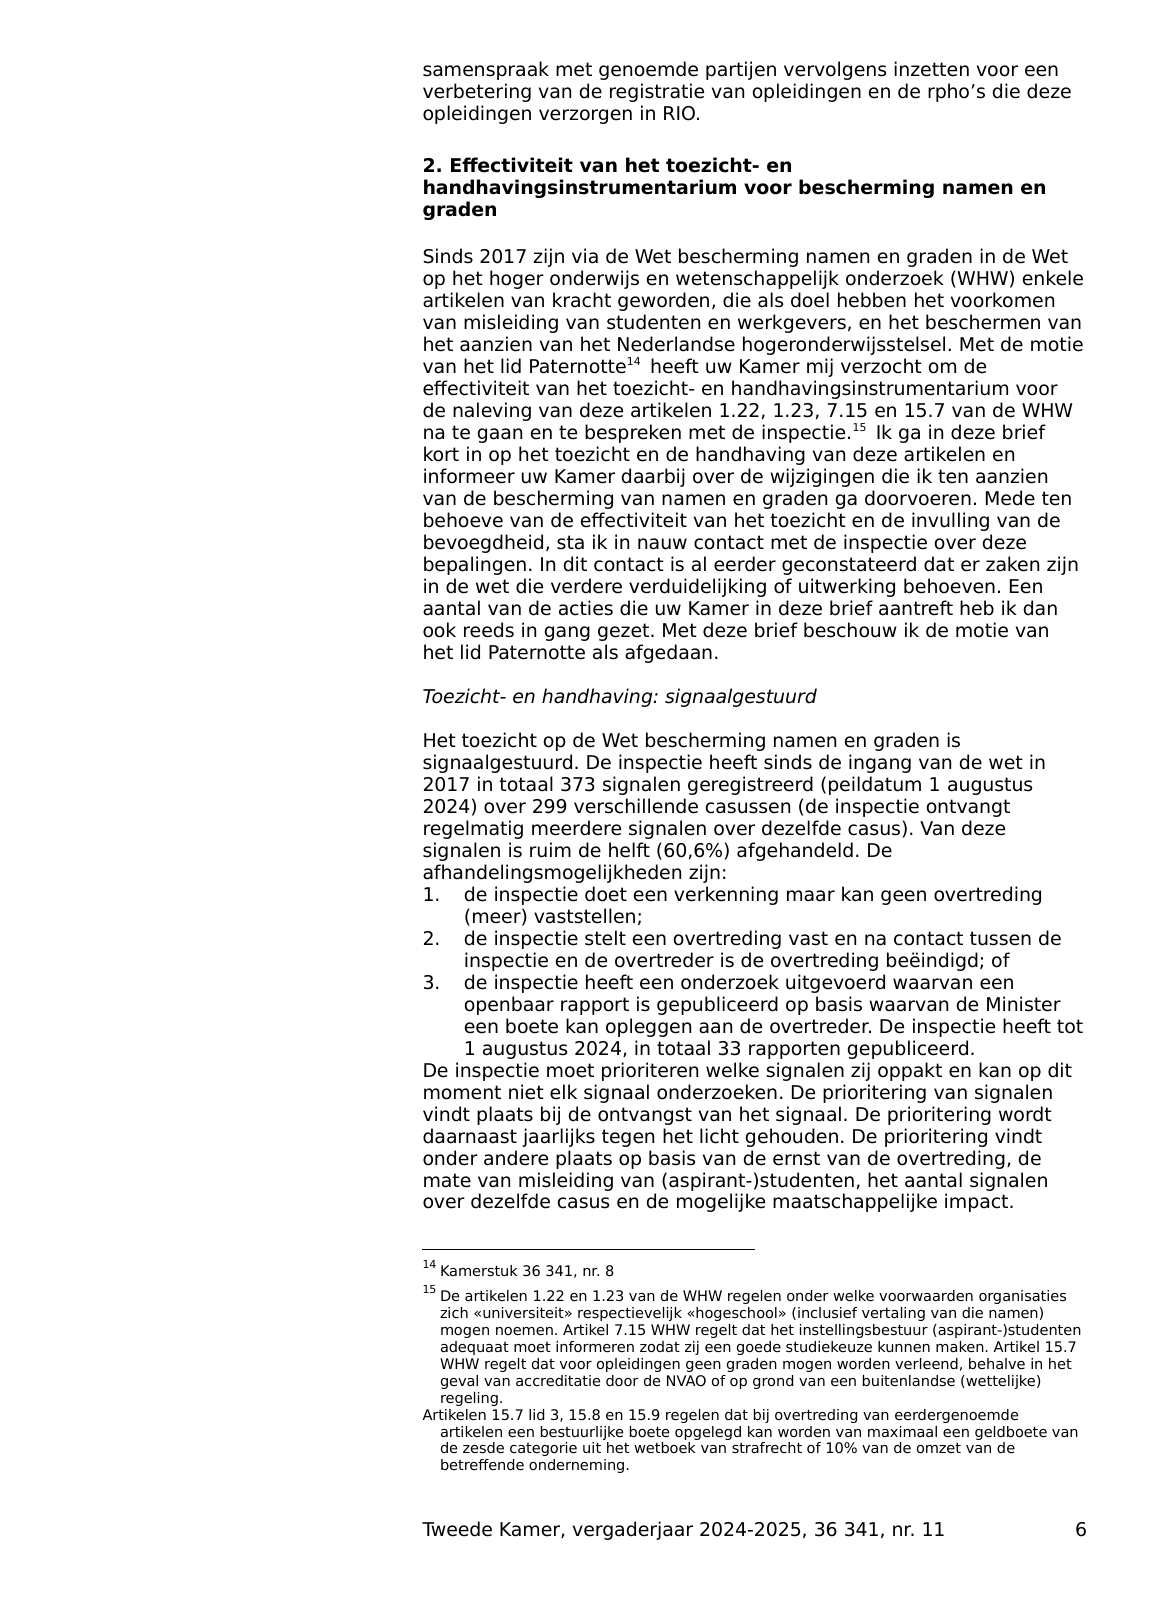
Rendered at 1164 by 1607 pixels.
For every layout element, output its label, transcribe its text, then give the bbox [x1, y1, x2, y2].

text De artikelen 1.22 en 1.23 van de WHW regelen onder welke voorwaarden organisaties zich «universiteit» respectievelijk «hogeschool» (inclusief vertaling van die namen) mogen noemen. Artikel 7.15 WHW regelt dat het instellingsbestuur (aspirant-)studenten adequaat moet informeren zodat zij een goede studiekeuze kunnen maken. Artikel 15.7 WHW regelt dat voor opleidingen geen graden mogen worden verleend, behalve in het geval van accreditatie door de NVAO of op grond van een buitenlandse (wettelijke) regeling. [422, 1283, 1087, 1407]
text Artikelen 15.7 lid 3, 15.8 en 15.9 regelen dat bij overtreding van eerdergenoemde artikelen een bestuurlijke boete opgelegd kan worden van maximaal een geldboete van de zesde categorie uit het wetboek van strafrecht of 10% van de omzet van de betreffende onderneming. [422, 1407, 1087, 1474]
text samenspraak met genoemde partijen vervolgens inzetten voor een verbetering van de registratie van opleidingen en de rpho’s die deze opleidingen verzorgen in RIO. [422, 59, 1087, 125]
text 3. de inspectie heeft een onderzoek uitgevoerd waarvan een openbaar rapport is gepubliceerd op basis waarvan de Minister een boete kan opleggen aan de overtreder. De inspectie heeft tot 1 augustus 2024, in totaal 33 rapporten gepubliceerd. [422, 972, 1087, 1059]
text Kamerstuk 36 341, nr. 8 [422, 1258, 1087, 1281]
subtitle Toezicht- en handhaving: signaalgestuurd [422, 686, 1087, 708]
text Sinds 2017 zijn via de Wet bescherming namen en graden in de Wet op het hoger onderwijs en wetenschappelijk onderzoek (WHW) enkele artikelen van kracht geworden, die als doel hebben het voorkomen van misleiding van studenten en werkgevers, en het beschermen van het aanzien van het Nederlandse hogeronderwijsstelsel. Met de motie van het lid Paternotte heeft uw Kamer mij verzocht om de effectiviteit van het toezicht- en handhavingsinstrumentarium voor de naleving van deze artikelen 1.22, 1.23, 7.15 en 15.7 van de WHW na te gaan en te bespreken met de inspectie. Ik ga in deze brief kort in op het toezicht en de handhaving van deze artikelen en informeer uw Kamer daarbij over de wijzigingen die ik ten aanzien van de bescherming van namen en graden ga doorvoeren. Mede ten behoeve van de effectiviteit van het toezicht en de invulling van de bevoegdheid, sta ik in nauw contact met de inspectie over deze bepalingen. In dit contact is al eerder geconstateerd dat er zaken zijn in de wet die verdere verduidelijking of uitwerking behoeven. Een aantal van de acties die uw Kamer in deze brief aantreft heb ik dan ook reeds in gang gezet. Met deze brief beschouw ik de motie van het lid Paternotte als afgedaan. [422, 246, 1087, 663]
text 1. de inspectie doet een verkenning maar kan geen overtreding (meer) vaststellen; [422, 884, 1087, 928]
subtitle 2. Effectiviteit van het toezicht- en handhavingsinstrumentarium voor bescherming namen en graden [422, 155, 1087, 221]
text Het toezicht op de Wet bescherming namen en graden is signaalgestuurd. De inspectie heeft sinds de ingang van de wet in 2017 in totaal 373 signalen geregistreerd (peildatum 1 augustus 2024) over 299 verschillende casussen (de inspectie ontvangt regelmatig meerdere signalen over dezelfde casus). Van deze signalen is ruim de helft (60,6%) afgehandeld. De afhandelingsmogelijkheden zijn: [422, 730, 1087, 884]
text 2. de inspectie stelt een overtreding vast en na contact tussen de inspectie en de overtreder is de overtreding beëindigd; of [422, 928, 1087, 972]
text De inspectie moet prioriteren welke signalen zij oppakt en kan op dit moment niet elk signaal onderzoeken. De prioritering van signalen vindt plaats bij de ontvangst van het signaal. De prioritering wordt daarnaast jaarlijks tegen het licht gehouden. De prioritering vindt onder andere plaats op basis van de ernst van de overtreding, de mate van misleiding van (aspirant-)studenten, het aantal signalen over dezelfde casus en de mogelijke maatschappelijke impact. [422, 1059, 1087, 1213]
